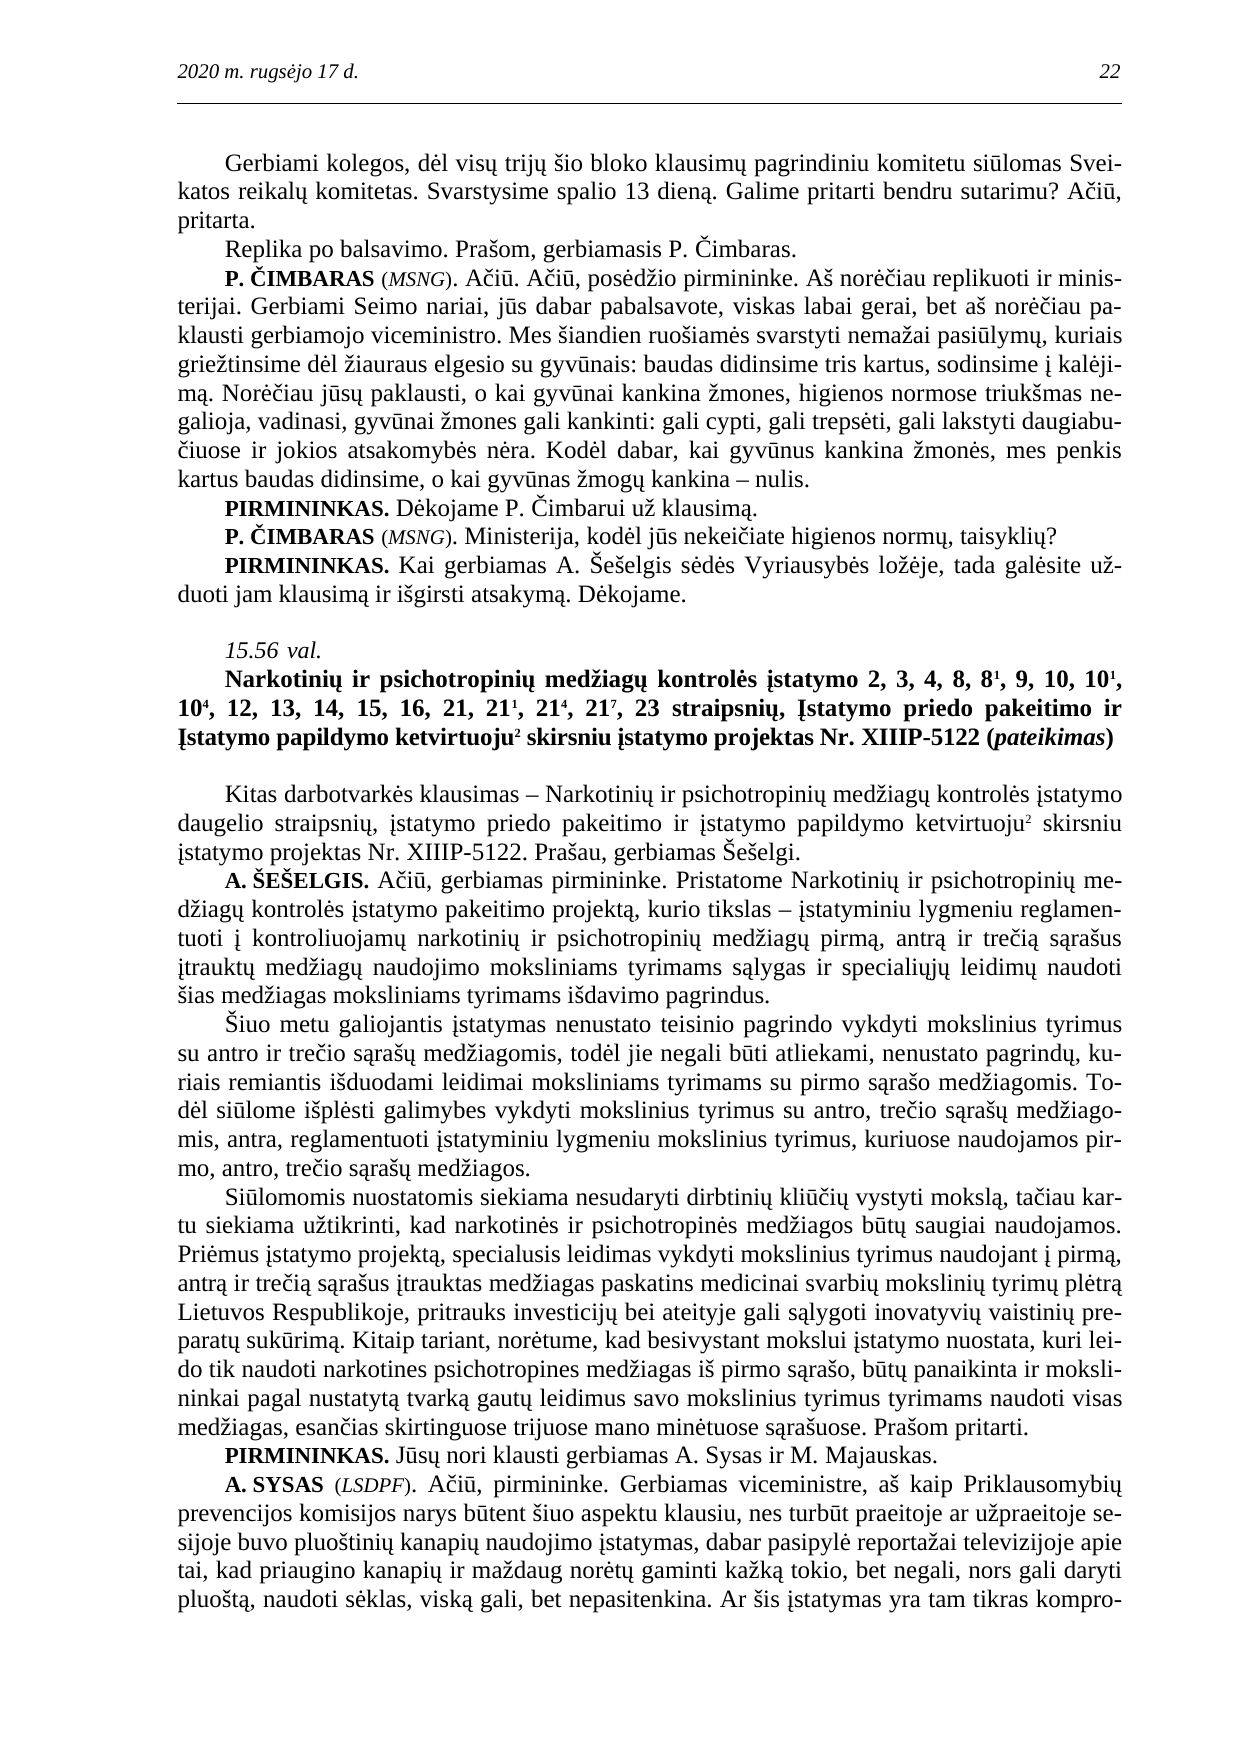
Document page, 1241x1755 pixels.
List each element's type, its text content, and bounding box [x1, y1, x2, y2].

text Ki­tas dar­bo­tvarkės klau­si­mas – Nar­ko­ti­nių ir psi­chot­ro­pi­nių me­džia­gų kon­tro­lės įsta­ty­mo dau­ge­lio straips­nių, įsta­ty­mo prie­do pa­kei­ti­mo ir įsta­ty­mo pa­pil­dy­mo ket­vir­tuo­ju2 skir­sniu įsta­ty­mo pro­jek­tas Nr. XIIIP-5122. Pra­šau, ger­bia­mas Še­šel­gi. [177, 779, 1122, 865]
text A. SYSAS (LSDPF). Ačiū, pir­mi­nin­ke. Ger­bia­mas vi­ce­mi­nist­re, aš kaip Pri­klau­so­my­bių pre­ven­ci­jos ko­mi­si­jos na­rys bū­tent šiuo as­pek­tu klau­siu, nes tur­būt pra­ei­to­je ar už­pra­ei­to­je se­si­jo­je bu­vo pluoš­ti­nių ka­na­pių nau­do­ji­mo įsta­ty­mas, da­bar pa­si­py­lė re­por­ta­žai te­le­vi­zi­jo­je apie tai, kad pri­au­gi­no ka­na­pių ir maž­daug no­rė­tų ga­min­ti kaž­ką to­kio, bet ne­ga­li, nors ga­li da­ry­ti pluoš­tą, nau­do­ti sėk­las, vis­ką ga­li, bet ne­pa­si­ten­ki­na. Ar šis įsta­ty­mas yra tam tik­ras kom­pro­ [177, 1469, 1122, 1613]
text P. ČIMBARAS (MSNG). Mi­nis­te­ri­ja, ko­dėl jūs ne­kei­čia­te hi­gie­nos nor­mų, tai­syk­lių? [177, 521, 1122, 550]
text Nar­ko­ti­nių ir psi­chot­ro­pi­nių me­džia­gų kon­tro­lės įsta­ty­mo 2, 3, 4, 8, 81, 9, 10, 101, 104, 12, 13, 14, 15, 16, 21, 211, 214, 217, 23 straips­nių, Įsta­ty­mo prie­do pa­kei­ti­mo ir Įstatymo pa­pil­dy­mo ket­vir­tuo­ju2 skir­sniu įsta­ty­mo pro­jek­tas Nr. XIIIP-5122 (pa­tei­ki­mas) [177, 664, 1122, 750]
text Ger­bia­mi ko­le­gos, dėl vi­sų tri­jų šio blo­ko klau­si­mų pa­grin­di­niu ko­mi­te­tu siū­lo­mas Svei­ka­tos rei­ka­lų ko­mi­te­tas. Svars­ty­si­me spa­lio 13 die­ną. Ga­li­me pri­tar­ti ben­dru su­ta­ri­mu? Ačiū, pri­tar­ta. [177, 148, 1122, 234]
text PIRMININKAS. Dė­ko­ja­me P. Čim­ba­rui už klau­si­mą. [177, 493, 1122, 521]
text Siū­lo­mo­mis nuo­sta­to­mis sie­kia­ma ne­su­da­ry­ti dirb­ti­nių kliū­čių vys­ty­ti moks­lą, ta­čiau kar­tu sie­kia­ma už­tik­rin­ti, kad nar­ko­ti­nės ir psi­chot­ro­pi­nės me­džia­gos bū­tų sau­giai nau­do­ja­mos. Pri­ėmus įsta­ty­mo pro­jek­tą, spe­cia­lu­sis lei­di­mas vyk­dy­ti moks­li­nius ty­ri­mus nau­do­jant į pir­mą, an­trą ir tre­čią są­ra­šus įtrauk­tas me­džia­gas pa­ska­tins me­di­ci­nai svar­bių moks­li­nių ty­ri­mų plėt­rą Lie­tu­vos Res­pub­li­ko­je, pri­trauks in­ves­ti­ci­jų bei at­ei­ty­je ga­li są­ly­go­ti ino­va­ty­vių vais­ti­nių pre­pa­ra­tų su­kū­ri­mą. Ki­taip ta­riant, no­rė­tu­me, kad be­si­vys­tant moks­lui įsta­ty­mo nuo­sta­ta, ku­ri lei­do tik nau­do­ti nar­ko­ti­nes psi­chot­ro­pi­nes me­džia­gas iš pir­mo są­ra­šo, bū­tų pa­nai­kin­ta ir moks­li­nin­kai pa­gal nu­sta­ty­tą tvar­ką gau­tų lei­di­mus sa­vo moks­li­nius ty­ri­mus ty­ri­mams nau­do­ti vi­sas me­džia­gas, esan­čias skir­tin­guo­se tri­juo­se ma­no mi­nė­tuo­se są­ra­šuo­se. Pra­šom pri­tar­ti. [177, 1182, 1122, 1440]
text PIRMININKAS. Kai ger­bia­mas A. Še­šel­gis sė­dės Vy­riau­sy­bės lo­žė­je, ta­da ga­lė­si­te už­duo­ti jam klau­si­mą ir iš­girs­ti at­sa­ky­mą. Dė­ko­ja­me. [177, 550, 1122, 608]
text Re­pli­ka po bal­sa­vi­mo. Pra­šom, ger­bia­ma­sis P. Čim­ba­ras. [177, 234, 1122, 263]
text PIRMININKAS. Jū­sų no­ri klaus­ti ger­bia­mas A. Sy­sas ir M. Ma­jaus­kas. [177, 1440, 1122, 1469]
text A. ŠEŠELGIS. Ačiū, ger­bia­mas pir­mi­nin­ke. Pri­sta­to­me Nar­ko­ti­nių ir psi­chot­ro­pi­nių me­džia­gų kon­tro­lės įsta­ty­mo pa­kei­ti­mo pro­jek­tą, ku­rio tiks­las – įsta­ty­mi­niu lyg­me­niu reg­la­men­tuo­ti į kon­tro­liuo­ja­mų nar­ko­ti­nių ir psi­chot­ro­pi­nių me­džia­gų pir­mą, an­trą ir tre­čią są­ra­šus įtrauk­tų me­džia­gų nau­do­ji­mo moks­li­niams ty­ri­mams są­ly­gas ir spe­cia­lių­jų lei­di­mų nau­do­ti šias me­džia­gas moks­li­niams ty­ri­mams iš­da­vi­mo pa­grin­dus. [177, 865, 1122, 1009]
text Šiuo me­tu ga­lio­jan­tis įsta­ty­mas ne­nu­sta­to tei­si­nio pa­grin­do vyk­dy­ti moks­li­nius ty­ri­mus su an­tro ir tre­čio są­ra­šų me­džia­go­mis, to­dėl jie ne­ga­li bū­ti at­lie­ka­mi, ne­nu­sta­to pa­grin­dų, ku­riais re­mian­tis iš­duo­da­mi lei­di­mai moks­li­niams ty­ri­mams su pir­mo są­ra­šo me­džia­go­mis. To­dėl siū­lo­me iš­plės­ti ga­li­my­bes vyk­dy­ti moks­li­nius ty­ri­mus su an­tro, tre­čio są­ra­šų me­džia­go­mis, an­tra, reg­la­men­tuo­ti įsta­ty­mi­niu lyg­me­niu moks­li­nius ty­ri­mus, ku­riuo­se nau­do­ja­mos pir­mo, an­tro, tre­čio są­ra­šų me­džia­gos. [177, 1009, 1122, 1182]
text P. ČIMBARAS (MSNG). Ačiū. Ačiū, po­sė­džio pir­mi­nin­ke. Aš no­rė­čiau re­pli­kuo­ti ir mi­nis­te­ri­jai. Ger­bia­mi Sei­mo na­riai, jūs da­bar pa­bal­sa­vo­te, vis­kas la­bai ge­rai, bet aš no­rė­čiau pa­klaus­ti ger­bia­mo­jo vi­ce­mi­nist­ro. Mes šian­dien ruo­šia­mės svars­ty­ti ne­ma­žai pa­siū­ly­mų, ku­riais griež­tin­si­me dėl žiau­raus el­ge­sio su gy­vū­nais: bau­das di­din­si­me tris kar­tus, so­din­si­me į ka­lė­ji­mą. No­rė­čiau jū­sų pa­klaus­ti, o kai gy­vū­nai kan­ki­na žmo­nes, hi­gie­nos nor­mo­se triukš­mas ne­ga­lio­ja, va­di­na­si, gy­vū­nai žmo­nes ga­li kan­kin­ti: ga­li cyp­ti, ga­li trep­sė­ti, ga­li laks­ty­ti dau­gia­bu­čiuo­se ir jo­kios at­sa­ko­my­bės nė­ra. Ko­dėl da­bar, kai gy­vū­nus kan­ki­na žmo­nės, mes pen­kis kar­tus bau­das di­din­si­me, o kai gy­vū­nas žmo­gų kan­ki­na – nu­lis. [177, 263, 1122, 493]
text 15.56 val. [224, 636, 1122, 664]
